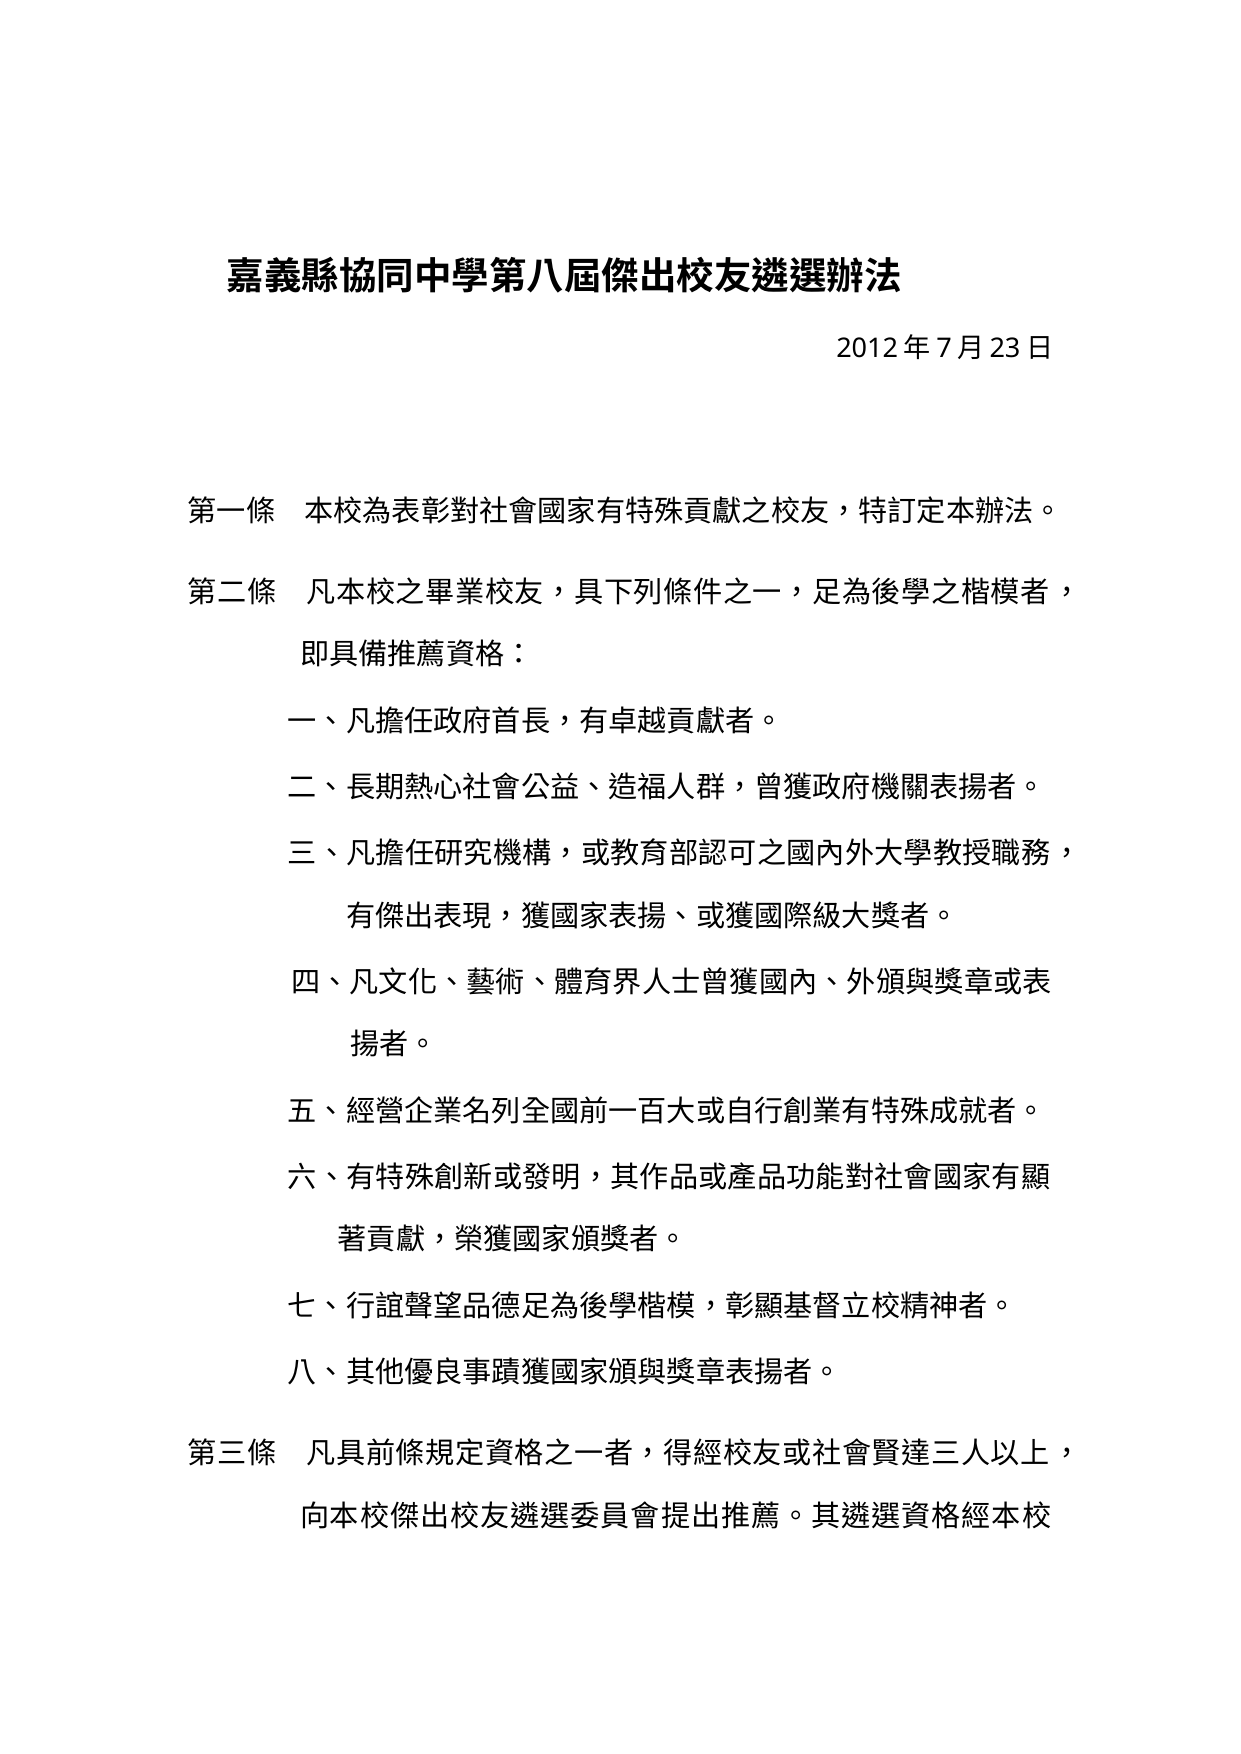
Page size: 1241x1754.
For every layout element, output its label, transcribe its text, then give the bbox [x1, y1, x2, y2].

text 嘉義縣協同中學第八屆傑出校友遴選辦法 [187, 231, 1053, 294]
text 第三條 凡具前條規定資格之一者，得經校友或社會賢達三人以上，向本校傑出校友遴選委員會提出推薦。其遴選資格經本校傑出校友遴選委員會審查通過後，得再連續保留三年；每人被推薦次數不限，但當選以一次為限。 [187, 1409, 1053, 1534]
text 第一條 本校為表彰對社會國家有特殊貢獻之校友，特訂定本辦法。 [187, 467, 1053, 529]
text 一、凡擔任政府首長，有卓越貢獻者。 [287, 677, 1053, 739]
text 三、凡擔任研究機構，或教育部認可之國內外大學教授職務，有傑出表現，獲國家表揚、或獲國際級大獎者。 [287, 809, 1053, 934]
text 二、長期熱心社會公益、造福人群，曾獲政府機關表揚者。 [287, 743, 1053, 805]
text 六、有特殊創新或發明，其作品或產品功能對社會國家有顯著貢獻，榮獲國家頒獎者。 [287, 1133, 1053, 1258]
text 2012年7月23日 [187, 304, 1053, 367]
text 七、行誼聲望品德足為後學楷模，彰顯基督立校精神者。 [237, 1262, 1053, 1324]
text 四、凡文化、藝術、體育界人士曾獲國內、外頒與獎章或表揚者。 [291, 938, 1053, 1063]
text 五、經營企業名列全國前一百大或自行創業有特殊成就者。 [287, 1067, 1053, 1129]
text 第二條 凡本校之畢業校友，具下列條件之一，足為後學之楷模者，即具備推薦資格： [187, 548, 1053, 673]
text 八、其他優良事蹟獲國家頒與獎章表揚者。 [287, 1328, 1053, 1390]
